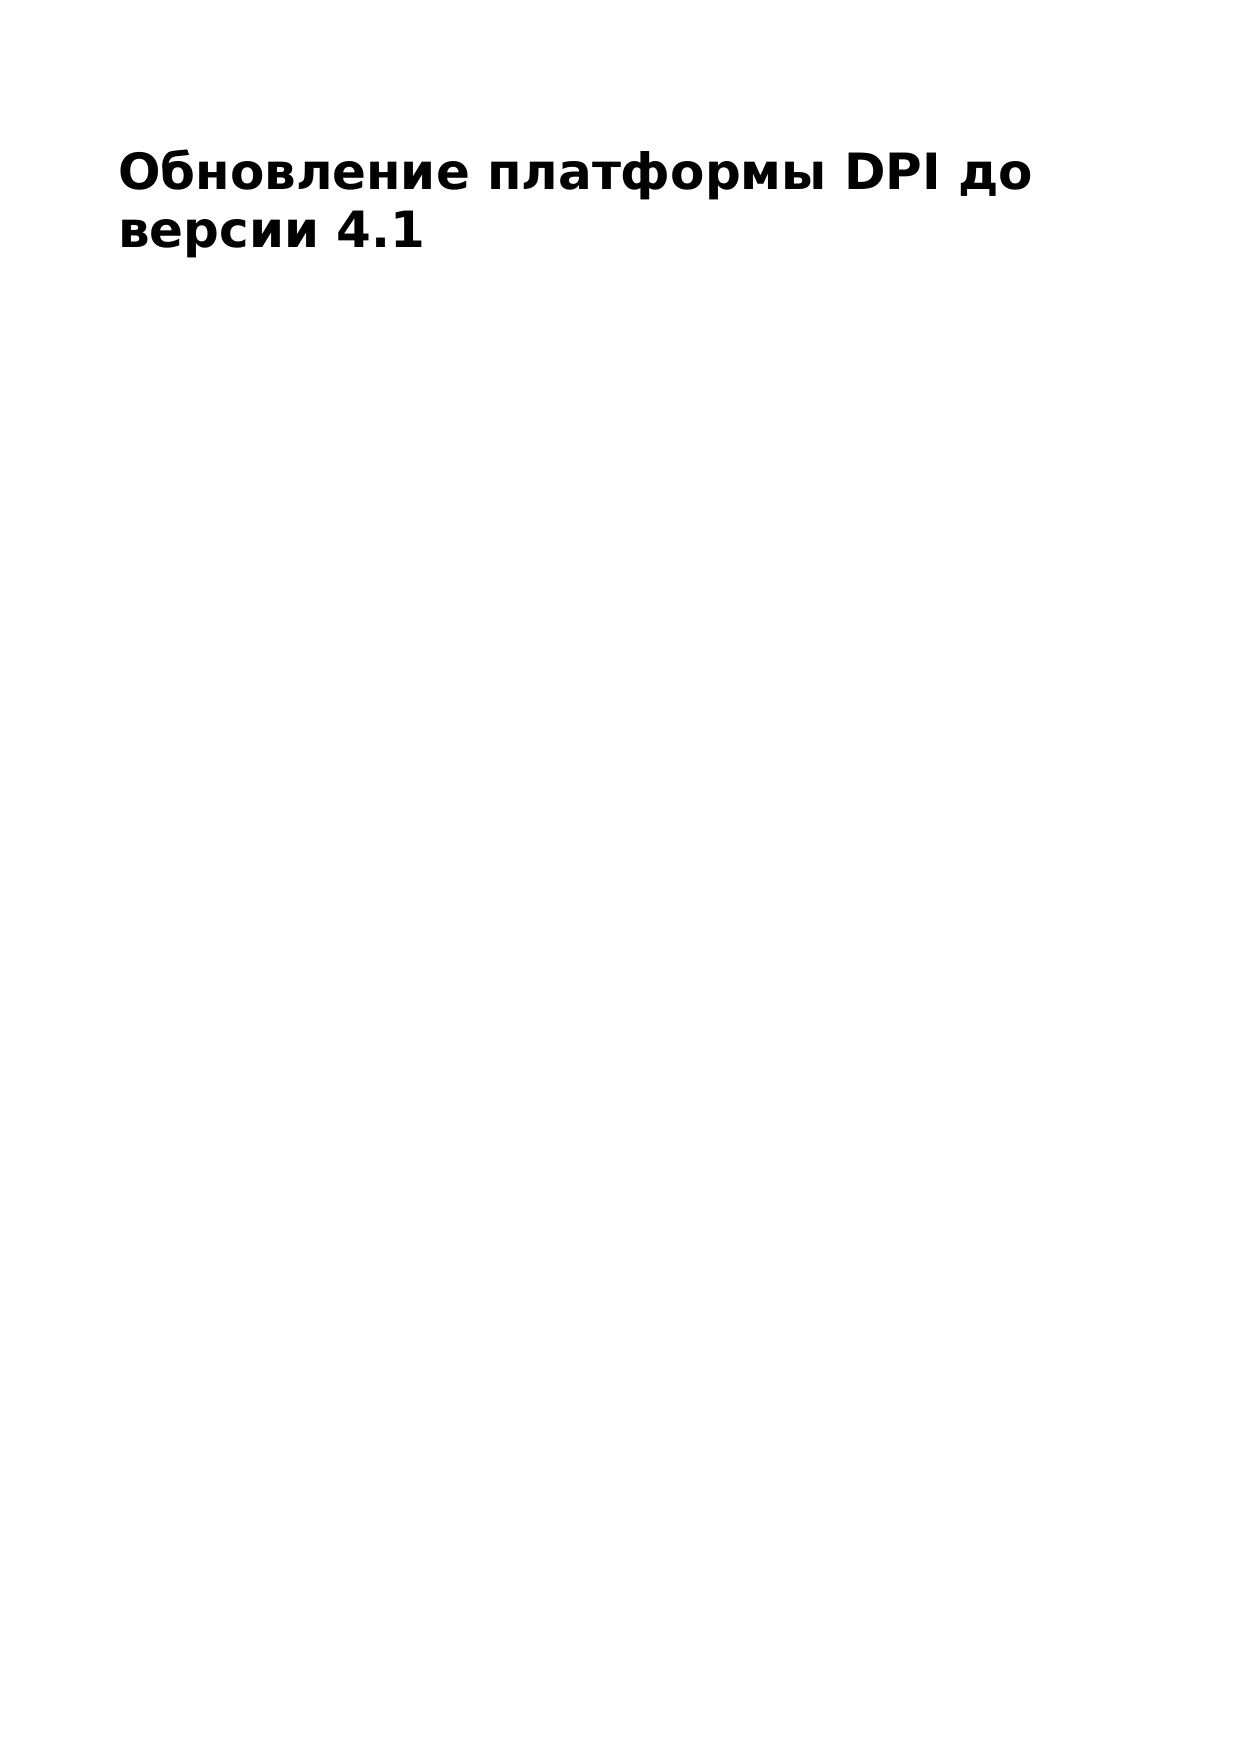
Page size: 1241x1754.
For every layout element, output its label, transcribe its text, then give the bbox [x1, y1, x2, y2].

subtitle Обновление платформы DPI до версии 4.1 [118, 143, 1122, 259]
